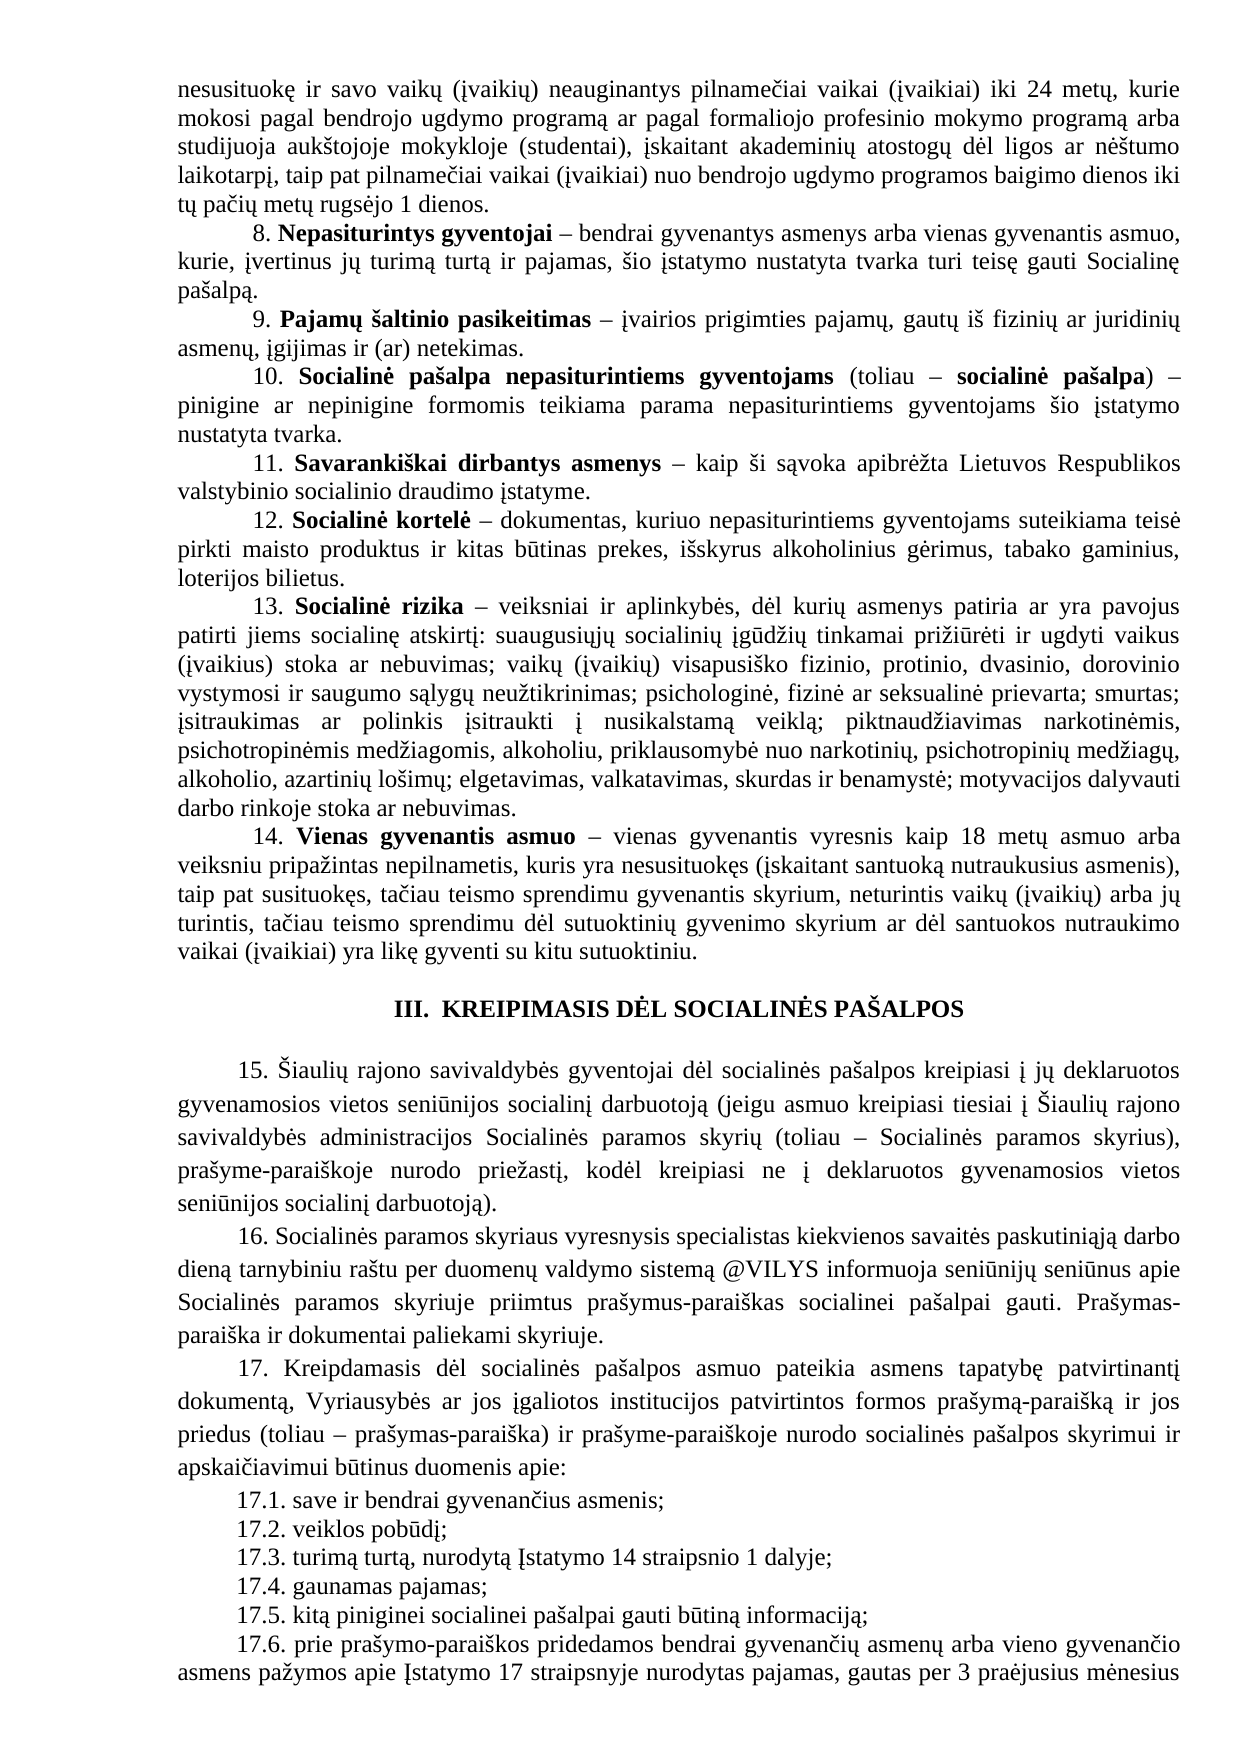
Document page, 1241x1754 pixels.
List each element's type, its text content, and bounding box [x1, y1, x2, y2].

text 17.1. save ir bendrai gyvenančius asmenis; [177, 1485, 1181, 1514]
text 11. Savarankiškai dirbantys asmenys – kaip ši sąvoka apibrėžta Lietuvos Respublikos valstybinio socialinio draudimo įstatyme. [177, 448, 1181, 505]
text 13. Socialinė rizika – veiksniai ir aplinkybės, dėl kurių asmenys patiria ar yra pavojus patirti jiems socialinę atskirtį: suaugusiųjų socialinių įgūdžių tinkamai prižiūrėti ir ugdyti vaikus (įvaikius) stoka ar nebuvimas; vaikų (įvaikių) visapusiško fizinio, protinio, dvasinio, dorovinio vystymosi ir saugumo sąlygų neužtikrinimas; psichologinė, fizinė ar seksualinė prievarta; smurtas; įsitraukimas ar polinkis įsitraukti į nusikalstamą veiklą; piktnaudžiavimas narkotinėmis, psichotropinėmis medžiagomis, alkoholiu, priklausomybė nuo narkotinių, psichotropinių medžiagų, alkoholio, azartinių lošimų; elgetavimas, valkatavimas, skurdas ir benamystė; motyvacijos dalyvauti darbo rinkoje stoka ar nebuvimas. [177, 591, 1181, 821]
text nesusituokę ir savo vaikų (įvaikių) neauginantys pilnamečiai vaikai (įvaikiai) iki 24 metų, kurie mokosi pagal bendrojo ugdymo programą ar pagal formaliojo profesinio mokymo programą arba studijuoja aukštojoje mokykloje (studentai), įskaitant akademinių atostogų dėl ligos ar nėštumo laikotarpį, taip pat pilnamečiai vaikai (įvaikiai) nuo bendrojo ugdymo programos baigimo dienos iki tų pačių metų rugsėjo 1 dienos. [177, 74, 1181, 218]
text 17.2. veiklos pobūdį; [177, 1514, 1181, 1542]
text 17.5. kitą piniginei socialinei pašalpai gauti būtiną informaciją; [177, 1600, 1181, 1629]
text 17.6. prie prašymo-paraiškos pridedamos bendrai gyvenančių asmenų arba vieno gyvenančio asmens pažymos apie Įstatymo 17 straipsnyje nurodytas pajamas, gautas per 3 praėjusius mėnesius [177, 1629, 1181, 1686]
text 14. Vienas gyvenantis asmuo – vienas gyvenantis vyresnis kaip 18 metų asmuo arba veiksniu pripažintas nepilnametis, kuris yra nesusituokęs (įskaitant santuoką nutraukusius asmenis), taip pat susituokęs, tačiau teismo sprendimu gyvenantis skyrium, neturintis vaikų (įvaikių) arba jų turintis, tačiau teismo sprendimu dėl sutuoktinių gyvenimo skyrium ar dėl santuokos nutraukimo vaikai (įvaikiai) yra likę gyventi su kitu sutuoktiniu. [177, 821, 1181, 965]
text III. KREIPIMASIS DĖL SOCIALINĖS PAŠALPOS [177, 994, 1181, 1023]
text 16. Socialinės paramos skyriaus vyresnysis specialistas kiekvienos savaitės paskutiniąją darbo dieną tarnybiniu raštu per duomenų valdymo sistemą @VILYS informuoja seniūnijų seniūnus apie Socialinės paramos skyriuje priimtus prašymus-paraiškas socialinei pašalpai gauti. Prašymas-paraiška ir dokumentai paliekami skyriuje. [177, 1221, 1181, 1348]
text 17.3. turimą turtą, nurodytą Įstatymo 14 straipsnio 1 dalyje; [177, 1542, 1181, 1571]
text 12. Socialinė kortelė – dokumentas, kuriuo nepasiturintiems gyventojams suteikiama teisė pirkti maisto produktus ir kitas būtinas prekes, išskyrus alkoholinius gėrimus, tabako gaminius, loterijos bilietus. [177, 505, 1181, 591]
text 17.4. gaunamas pajamas; [177, 1571, 1181, 1600]
text 9. Pajamų šaltinio pasikeitimas – įvairios prigimties pajamų, gautų iš fizinių ar juridinių asmenų, įgijimas ir (ar) netekimas. [177, 304, 1181, 361]
text 8. Nepasiturintys gyventojai – bendrai gyvenantys asmenys arba vienas gyvenantis asmuo, kurie, įvertinus jų turimą turtą ir pajamas, šio įstatymo nustatyta tvarka turi teisę gauti Socialinę pašalpą. [177, 218, 1181, 304]
text 15. Šiaulių rajono savivaldybės gyventojai dėl socialinės pašalpos kreipiasi į jų deklaruotos gyvenamosios vietos seniūnijos socialinį darbuotoją (jeigu asmuo kreipiasi tiesiai į Šiaulių rajono savivaldybės administracijos Socialinės paramos skyrių (toliau – Socialinės paramos skyrius), prašyme-paraiškoje nurodo priežastį, kodėl kreipiasi ne į deklaruotos gyvenamosios vietos seniūnijos socialinį darbuotoją). [177, 1056, 1181, 1216]
text 10. Socialinė pašalpa nepasiturintiems gyventojams (toliau – socialinė pašalpa) – pinigine ar nepinigine formomis teikiama parama nepasiturintiems gyventojams šio įstatymo nustatyta tvarka. [177, 361, 1181, 448]
text 17. Kreipdamasis dėl socialinės pašalpos asmuo pateikia asmens tapatybę patvirtinantį dokumentą, Vyriausybės ar jos įgaliotos institucijos patvirtintos formos prašymą-paraišką ir jos priedus (toliau – prašymas-paraiška) ir prašyme-paraiškoje nurodo socialinės pašalpos skyrimui ir apskaičiavimui būtinus duomenis apie: [177, 1353, 1181, 1481]
